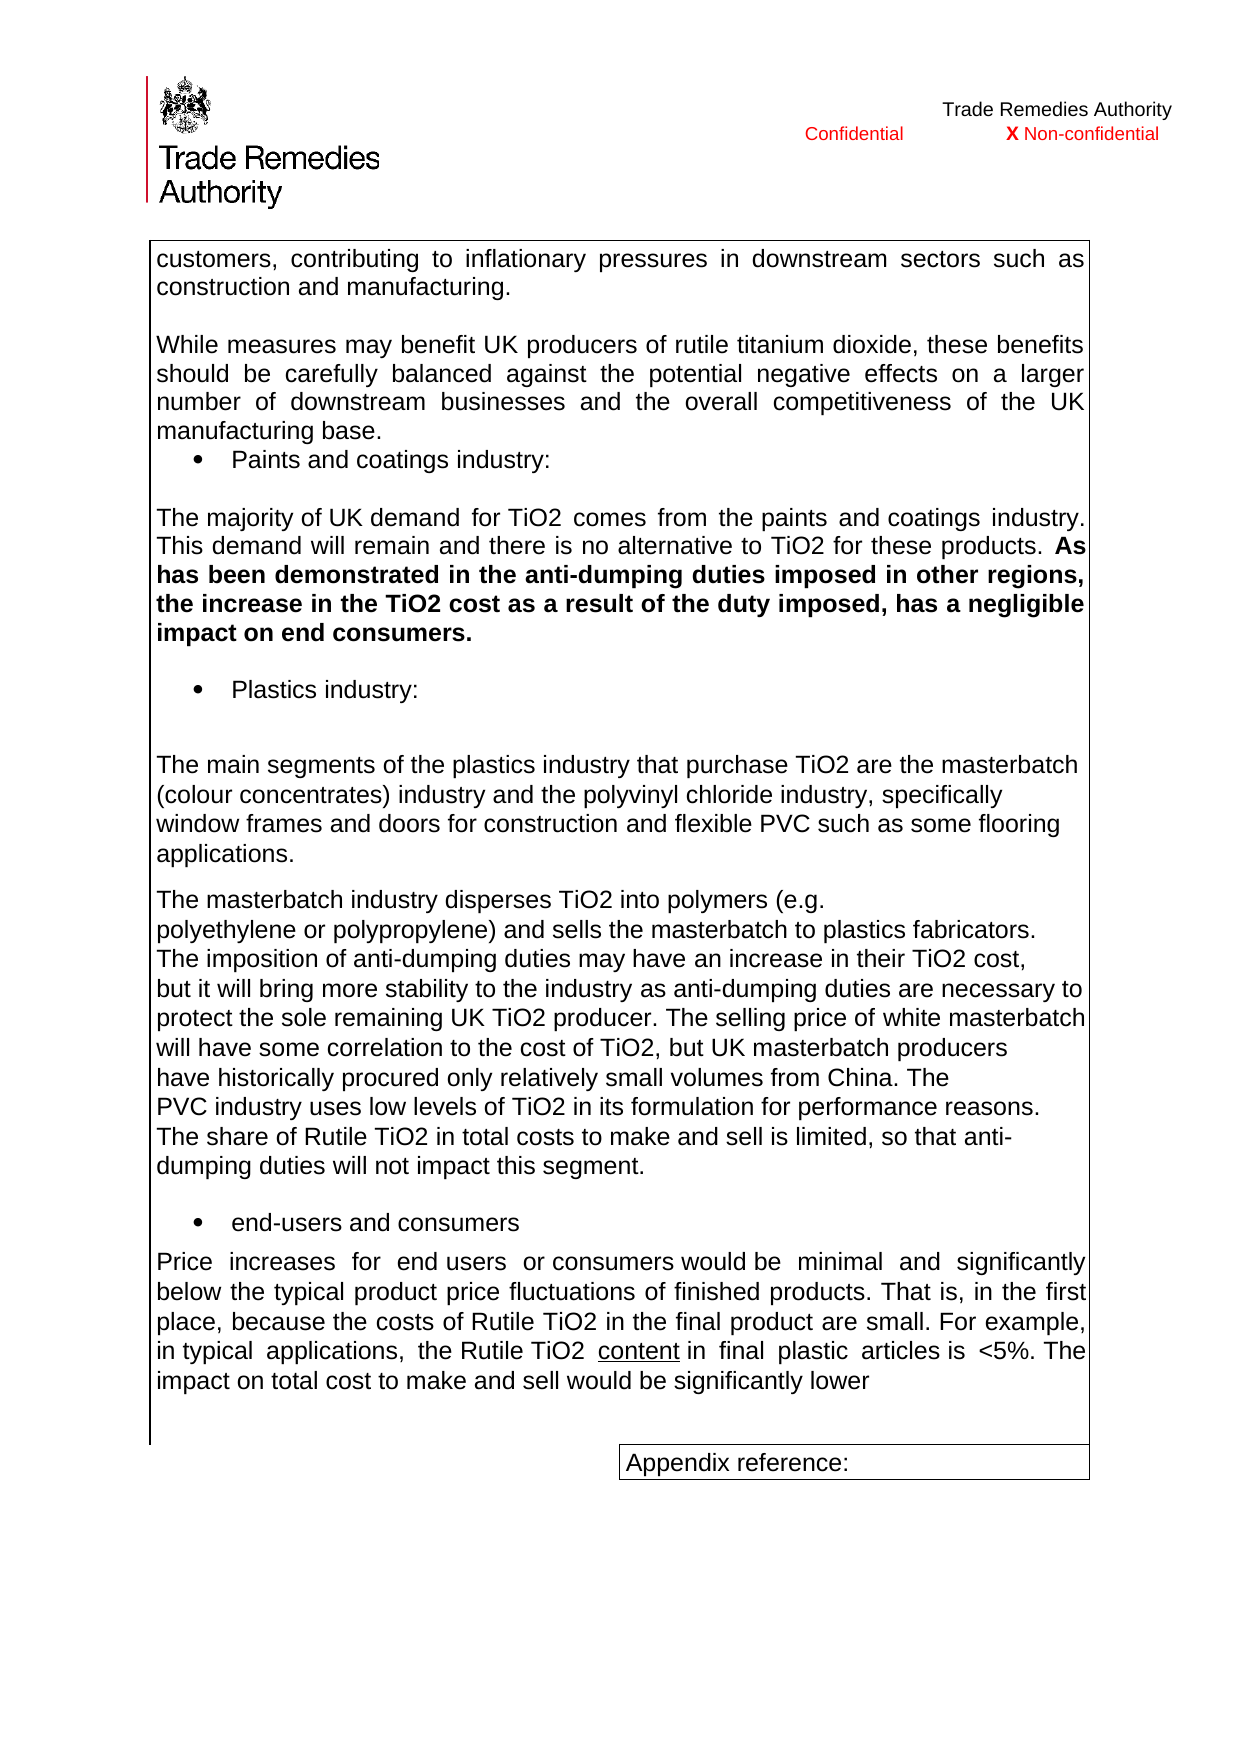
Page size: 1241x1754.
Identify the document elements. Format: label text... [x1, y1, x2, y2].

table_header customers, contributing to inflationary pressures in downstream sectors such as construction and manufacturing. While measures may benefit UK producers of rutile titanium dioxide, these benefits should be carefully balanced against the potential negative effects on a larger number of downstream businesses and the overall competitiveness of the UK manufacturing base. Paints and coatings industry: The majority of UK demand for TiO2 comes from the paints and coatings industry. This demand will remain and there is no alternative to TiO2 for these products. As has been demonstrated in the anti-dumping duties imposed in other regions, the increase in the TiO2 cost as a result of the duty imposed, has a negligible impact on end consumers. Plastics industry: The main segments of the plastics industry that purchase TiO2 are the masterbatch (colour concentrates) industry and the polyvinyl chloride industry, specifically window frames and doors for construction and flexible PVC such as some flooring applications. The masterbatch industry disperses TiO2 into polymers (e.g. polyethylene or polypropylene) and sells the masterbatch to plastics fabricators. The imposition of anti-dumping duties may have an increase in their TiO2 cost, but it will bring more stability to the industry as anti-dumping duties are necessary to protect the sole remaining UK TiO2 producer. The selling price of white masterbatch will have some correlation to the cost of TiO2, but UK masterbatch producers have historically procured only relatively small volumes from China. The PVC industry uses low levels of TiO2 in its formulation for performance reasons. The share of Rutile TiO2 in total costs to make and sell is limited, so that anti-dumping duties will not impact this segment. end-users and consumers Price increases for end users or consumers would be minimal and significantly below the typical product price fluctuations of finished products. That is, in the first place, because the costs of Rutile TiO2 in the final product are small. For example, in typical applications, the Rutile TiO2 content in final plastic articles is <5%. The impact on total cost to make and sell would be significantly lower [151, 241, 1089, 1443]
table_cell [150, 1445, 619, 1479]
table_cell Appendix reference: [620, 1445, 1089, 1479]
